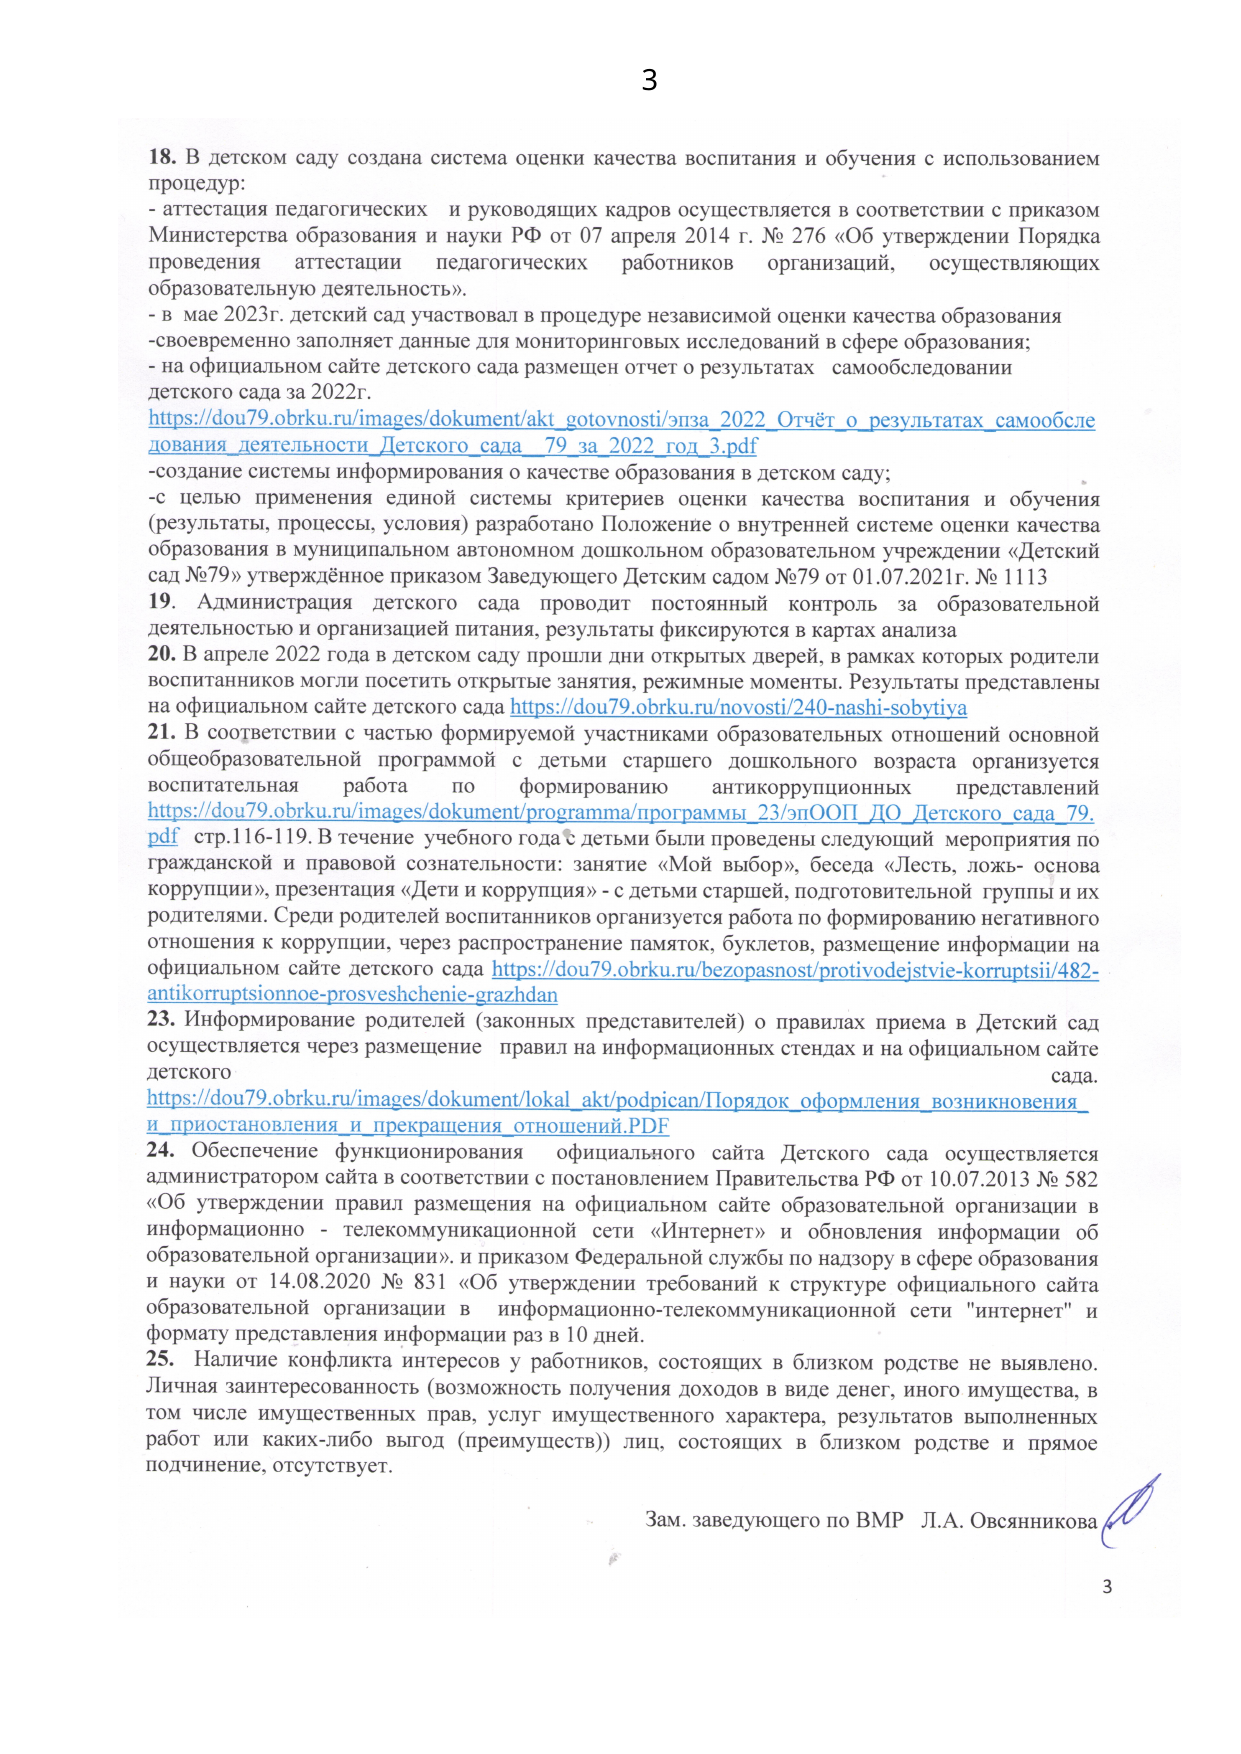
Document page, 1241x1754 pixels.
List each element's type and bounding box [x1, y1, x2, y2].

picture [118, 118, 1182, 1618]
